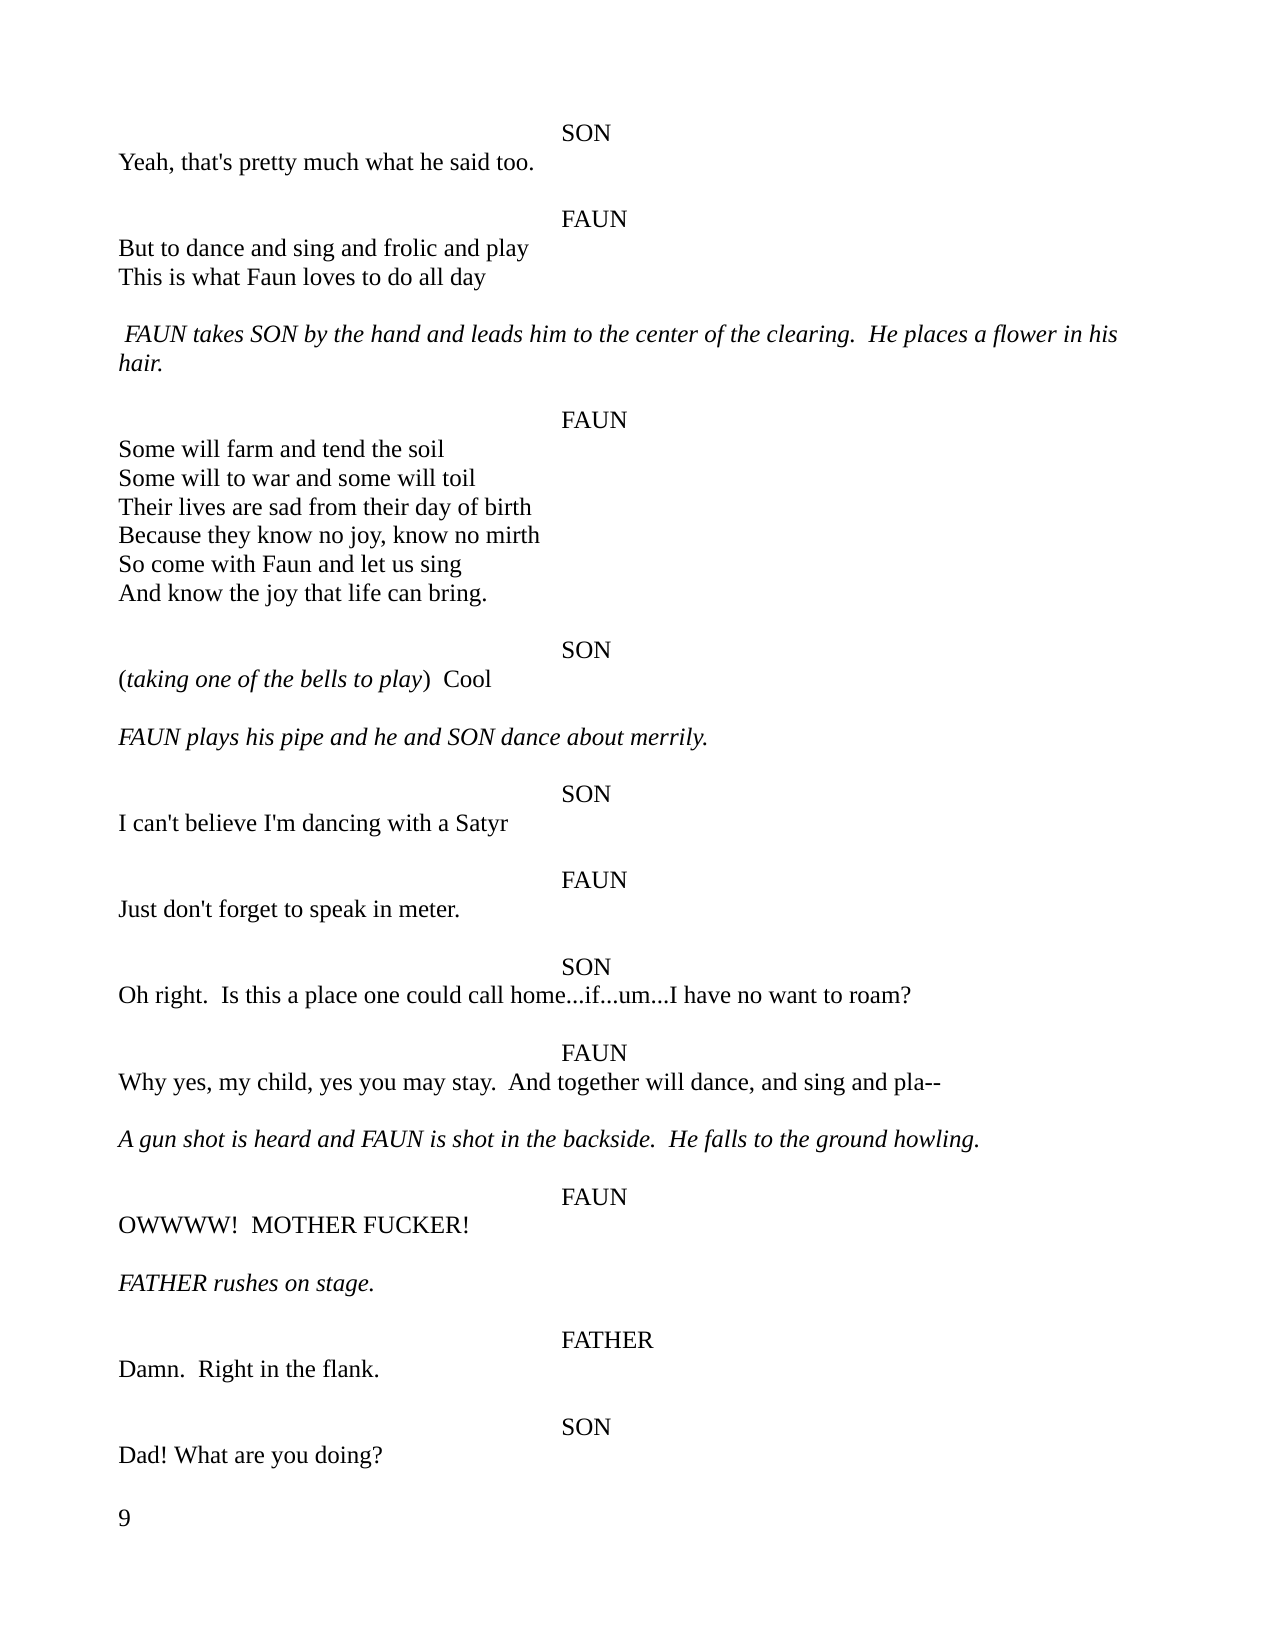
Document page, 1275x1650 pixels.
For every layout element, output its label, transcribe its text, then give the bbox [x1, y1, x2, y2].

text Why yes, my child, yes you may stay. And together will dance, and sing and pla-- [118, 1067, 1157, 1096]
text SON [118, 636, 1157, 664]
text But to dance and sing and frolic and play [118, 233, 1157, 262]
text Because they know no joy, know no mirth [118, 521, 1157, 549]
text FAUN plays his pipe and he and SON dance about merrily. [118, 722, 1157, 751]
text FAUN [118, 1038, 1157, 1067]
text FAUN [118, 406, 1157, 434]
text Some will to war and some will toil [118, 463, 1157, 492]
text OWWWW! MOTHER FUCKER! [118, 1211, 1157, 1239]
text And know the joy that life can bring. [118, 578, 1157, 607]
text Damn. Right in the flank. [118, 1354, 1157, 1383]
text I can't believe I'm dancing with a Satyr [118, 808, 1157, 837]
text This is what Faun loves to do all day [118, 262, 1157, 291]
text FAUN [118, 1182, 1157, 1211]
text SON [118, 779, 1157, 808]
text FAUN takes SON by the hand and leads him to the center of the clearing. He places a flower in his hair. [118, 319, 1157, 377]
text Oh right. Is this a place one could call home...if...um...I have no want to roam? [118, 981, 1157, 1009]
text (taking one of the bells to play) Cool [118, 664, 1157, 693]
text Dad! What are you doing? [118, 1441, 1157, 1469]
text FATHER rushes on stage. [118, 1268, 1157, 1297]
text A gun shot is heard and FAUN is shot in the backside. He falls to the ground howling. [118, 1124, 1157, 1153]
text SON [118, 952, 1157, 981]
text So come with Faun and let us sing [118, 549, 1157, 578]
text SON [118, 1412, 1157, 1441]
text Just don't forget to speak in meter. [118, 894, 1157, 923]
text FAUN [118, 204, 1157, 233]
text Some will farm and tend the soil [118, 434, 1157, 463]
text Their lives are sad from their day of birth [118, 492, 1157, 521]
text Yeah, that's pretty much what he said too. [118, 147, 1157, 176]
text FATHER [118, 1326, 1157, 1354]
text SON [118, 118, 1157, 147]
text FAUN [118, 866, 1157, 894]
